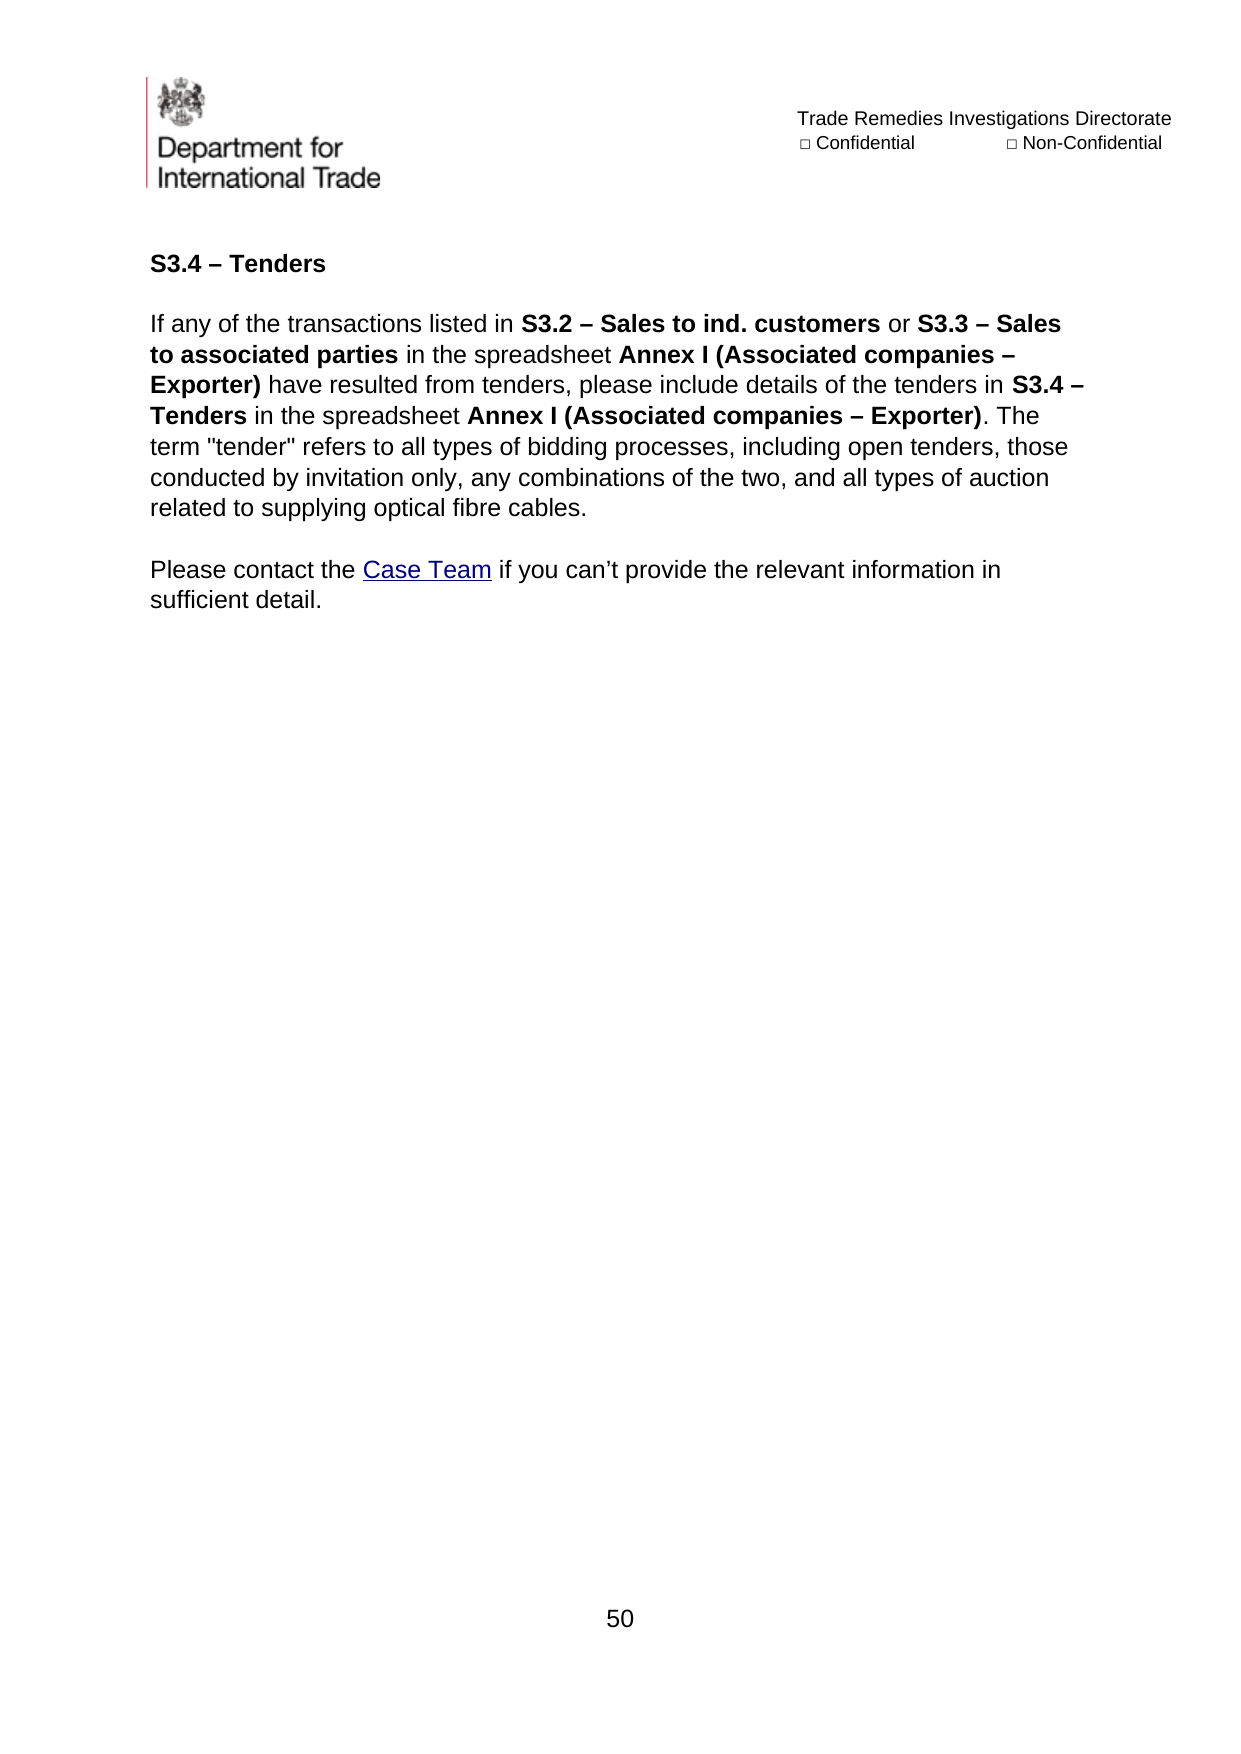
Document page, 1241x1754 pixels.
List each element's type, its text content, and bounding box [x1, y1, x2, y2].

text If any of the transactions listed in S3.2 – Sales to ind. customers or S3.3 – Sales to associated parties in the spreadsheet Annex I (Associated companies – Exporter) have resulted from tenders, please include details of the tenders in S3.4 – Tenders in the spreadsheet Annex I (Associated companies – Exporter). The term "tender" refers to all types of bidding processes, including open tenders, those conducted by invitation only, any combinations of the two, and all types of auction related to supplying optical fibre cables. [150, 309, 1090, 522]
text Please contact the Case Team if you can’t provide the relevant information in sufficient detail. [150, 555, 1090, 614]
subtitle S3.4 – Tenders [150, 248, 1090, 277]
